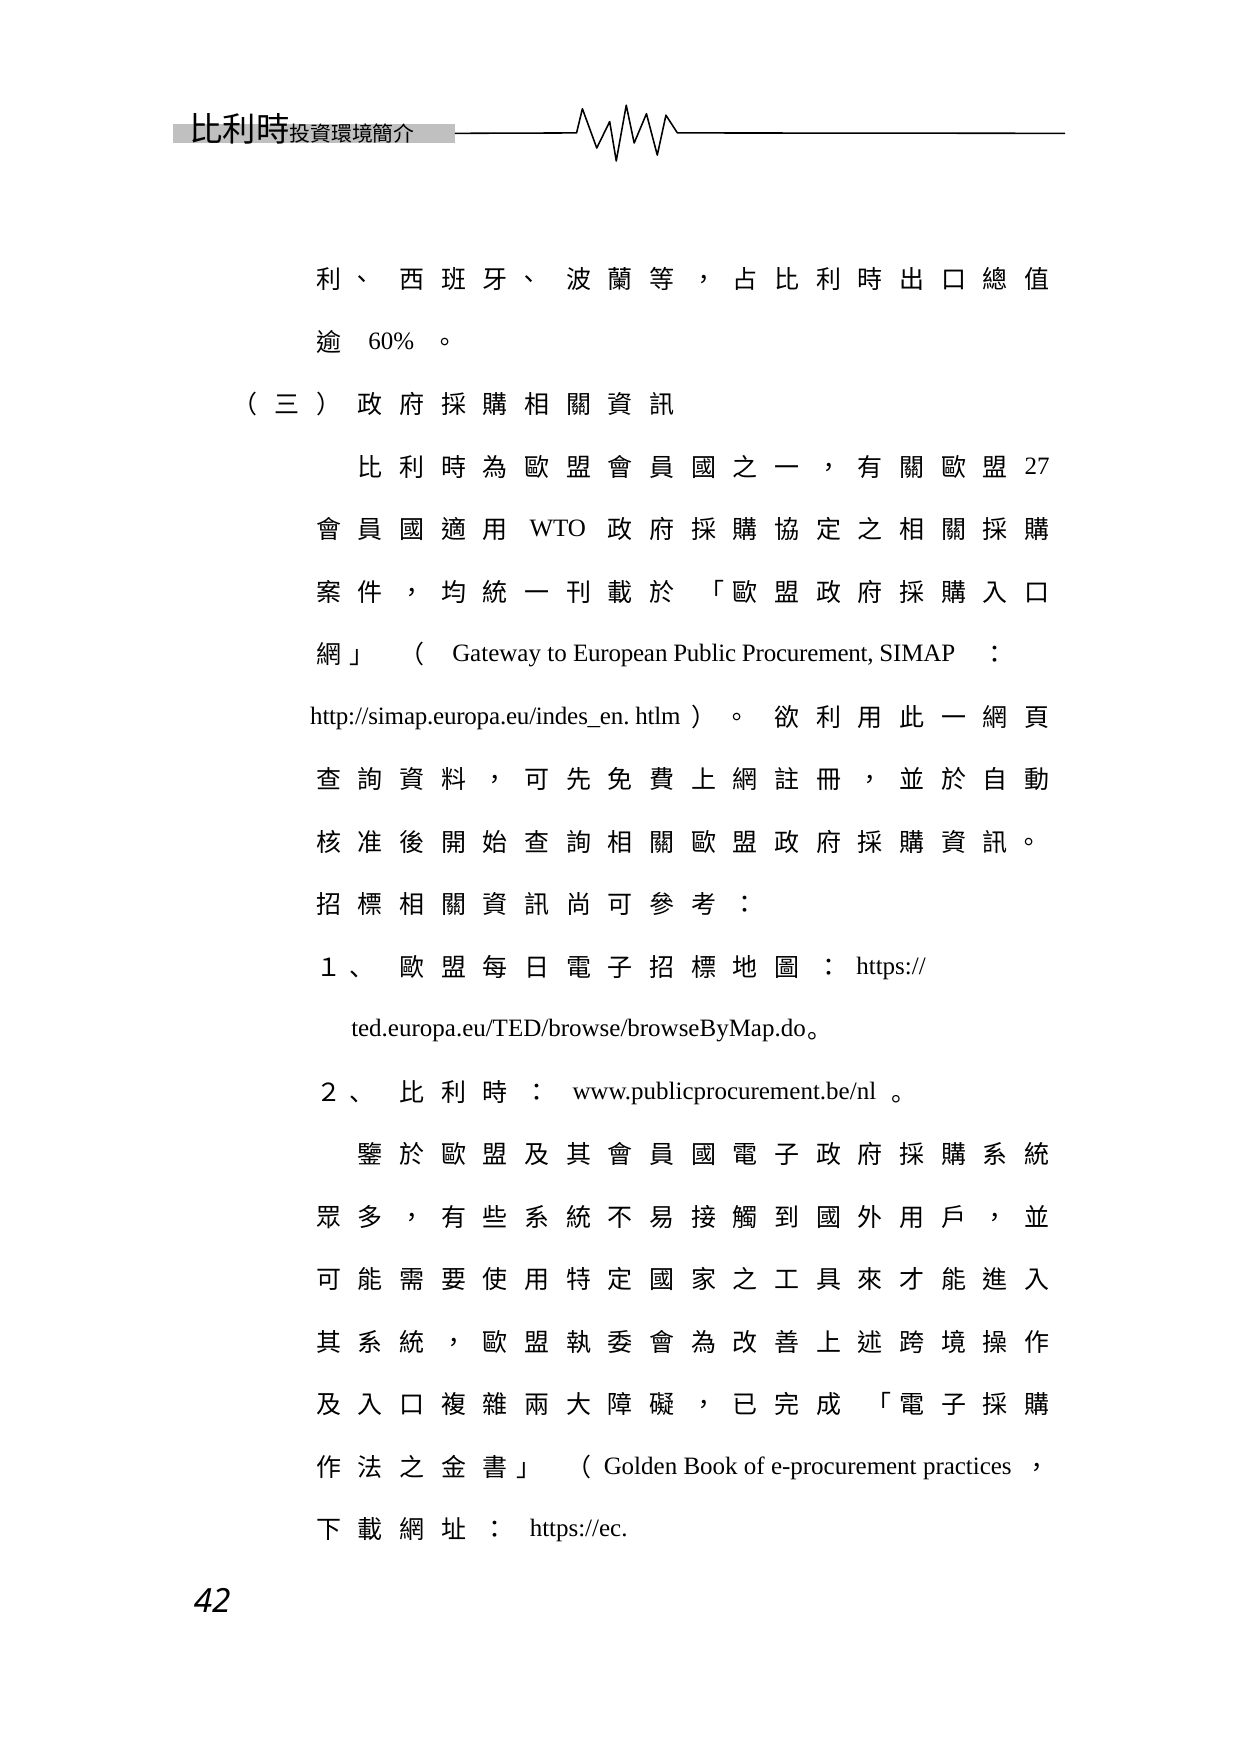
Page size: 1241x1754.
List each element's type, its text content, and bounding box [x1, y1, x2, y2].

text 鑒於歐盟及其會員國電子政府採購系統眾多，有些系統不易接觸到國外用戶，並可能需要使用特定國家之工具來才能進入其系統，歐盟執委會為改善上述跨境操作及入口複雜兩大障礙，已完成「電子採購作法之金書」（Golden Book of e-procurement practices，下載網址：https://ec. [281, 1111, 1058, 1549]
text ２、比利時：www.publicprocurement.be/nl。 [281, 1049, 1058, 1111]
text １、歐盟每日電子招標地圖：https://ted.europa.eu/TED/browse/browseByMap.do。 [281, 924, 1058, 1049]
text 利、西班牙、波蘭等，占比利時出口總值逾60%。 [281, 236, 1058, 361]
text （三）政府採購相關資訊 [207, 361, 1058, 424]
text 比利時為歐盟會員國之一，有關歐盟27會員國適用WTO政府採購協定之相關採購案件，均統一刊載於「歐盟政府採購入口網」（Gateway to European Public Procurement, SIMAP：http://simap.europa.eu/indes_en. htlm）。欲利用此一網頁查詢資料，可先免費上網註冊，並於自動核准後開始查詢相關歐盟政府採購資訊。招標相關資訊尚可參考： [281, 424, 1058, 924]
